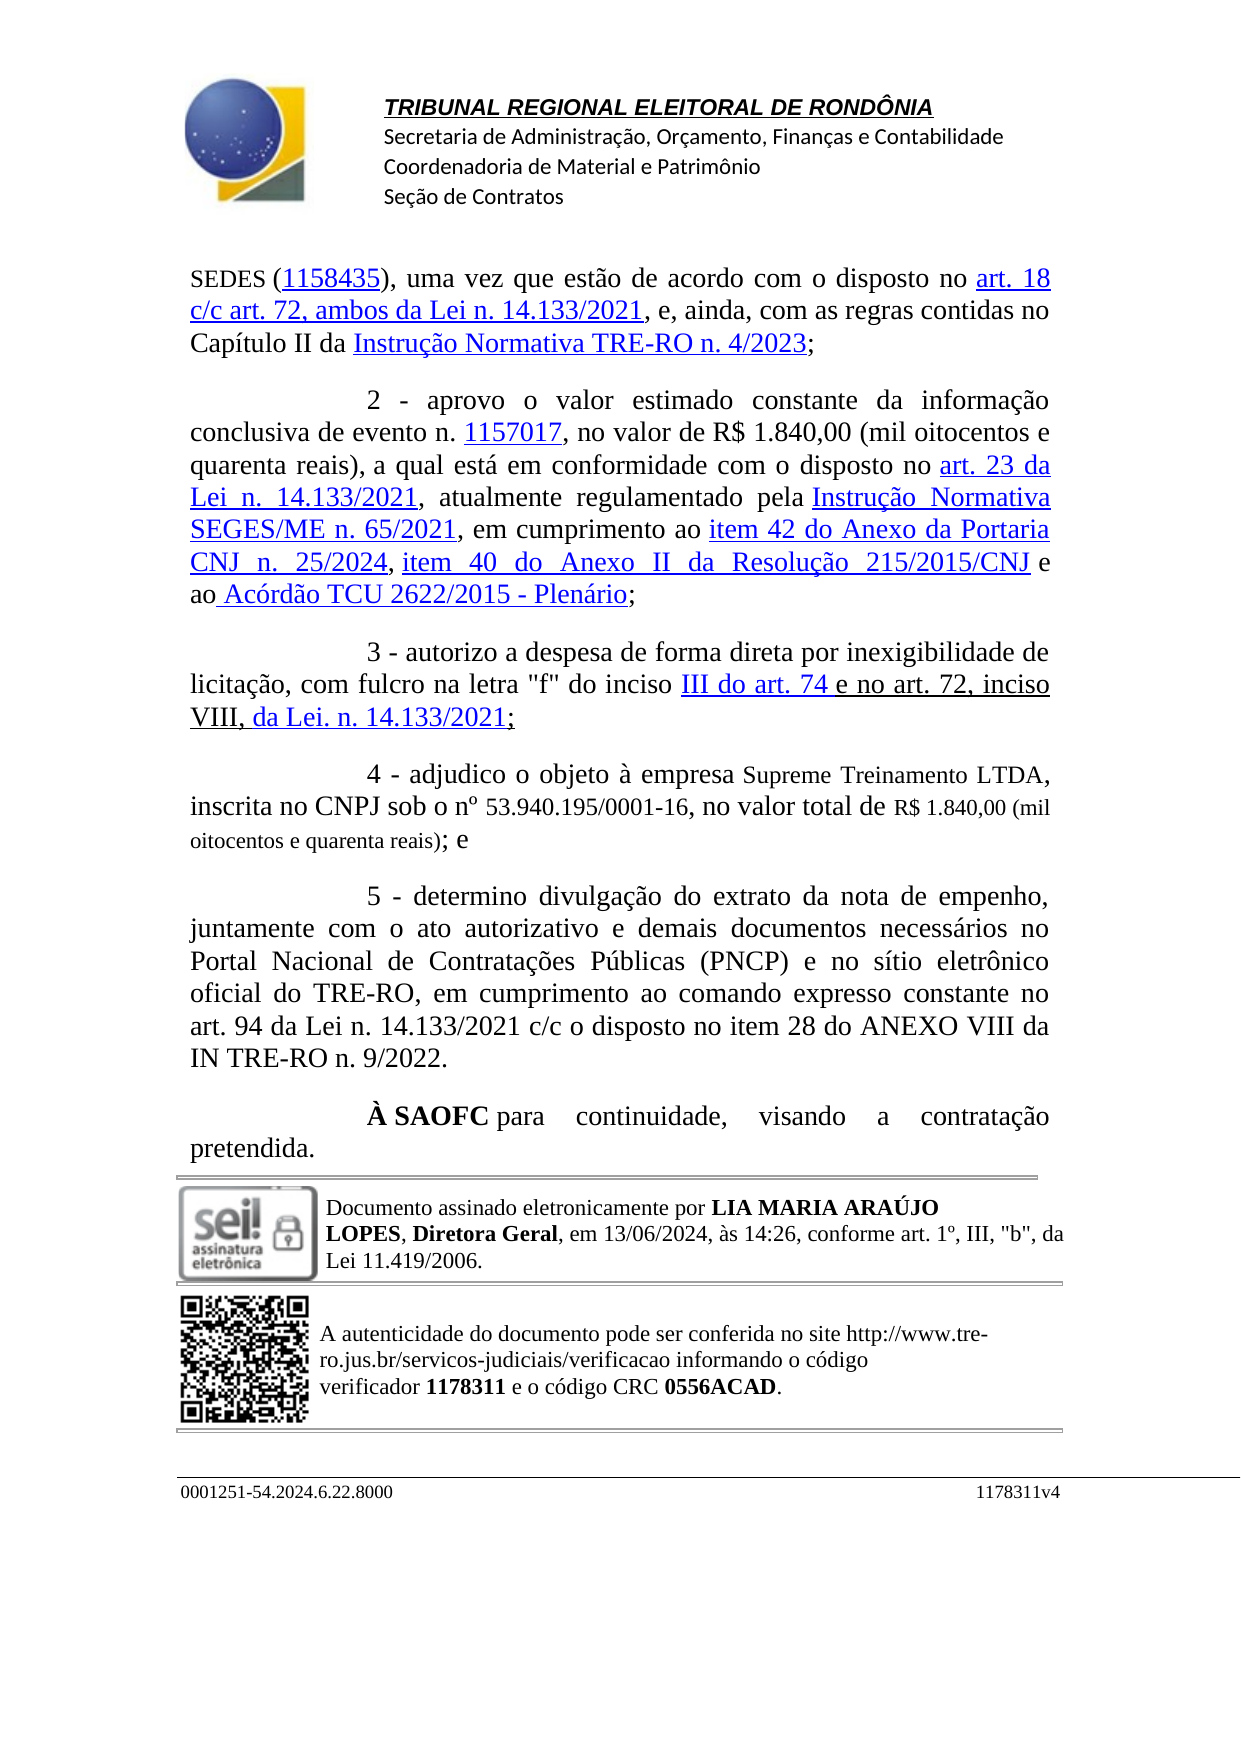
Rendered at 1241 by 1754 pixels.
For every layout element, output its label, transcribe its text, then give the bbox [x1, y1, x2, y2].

text 2 - aprovo o valor estimado constante da informação conclusiva de evento n. 1157017, no valor de R$ 1.840,00 (mil oitocentos e quarenta reais), a qual está em conformidade com o disposto no art. 23 da Lei n. 14.133/2021, atualmente regulamentado pela Instrução Normativa SEGES/ME n. 65/2021, em cumprimento ao item 42 do Anexo da Portaria CNJ n. 25/2024, item 40 do Anexo II da Resolução 215/2015/CNJ e ao Acórdão TCU 2622/2015 - Plenário; [190, 383, 1051, 610]
text 3 - autorizo a despesa de forma direta por inexigibilidade de licitação, com fulcro na letra "f" do inciso III do art. 74 e no art. 72, inciso VIII, da Lei. n. 14.133/2021; [190, 635, 1051, 732]
text 4 - adjudico o objeto à empresa Supreme Treinamento LTDA, inscrita no CNPJ sob o nº 53.940.195/0001-16, no valor total de R$ 1.840,00 (mil oitocentos e quarenta reais); e [190, 757, 1051, 854]
text À SAOFC para continuidade, visando a contratação pretendida. [190, 1098, 1051, 1163]
text 5 - determino divulgação do extrato da nota de empenho, juntamente com o ato autorizativo e demais documentos necessários no Portal Nacional de Contratações Públicas (PNCP) e no sítio eletrônico oficial do TRE-RO, em cumprimento ao comando expresso constante no art. 94 da Lei n. 14.133/2021 c/c o disposto no item 28 do ANEXO VIII da IN TRE-RO n. 9/2022. [190, 879, 1051, 1073]
text - SEDES (1158435), uma vez que estão de acordo com o disposto no art. 18 c/c art. 72, ambos da Lei n. 14.133/2021, e, ainda, com as regras contidas no Capítulo II da Instrução Normativa TRE-RO n. 4/2023; [190, 261, 1051, 358]
table_header [177, 1292, 318, 1428]
table_header [177, 1185, 324, 1281]
table_header Documento assinado eletronicamente por LIA MARIA ARAÚJO LOPES, Diretora Geral, em 13/06/2024, às 14:26, conforme art. 1º, III, "b", da Lei 11.419/2006. [324, 1185, 1072, 1282]
table_header 0001251-54.2024.6.22.8000 [177, 1478, 620, 1506]
table_header A autenticidade do documento pode ser conferida no site http://www.tre-ro.jus.br/servicos-judiciais/verificacao informando o código verificador 1178311 e o código CRC 0556ACAD. [318, 1292, 1072, 1428]
table_header 1178311v4 [620, 1478, 1063, 1506]
